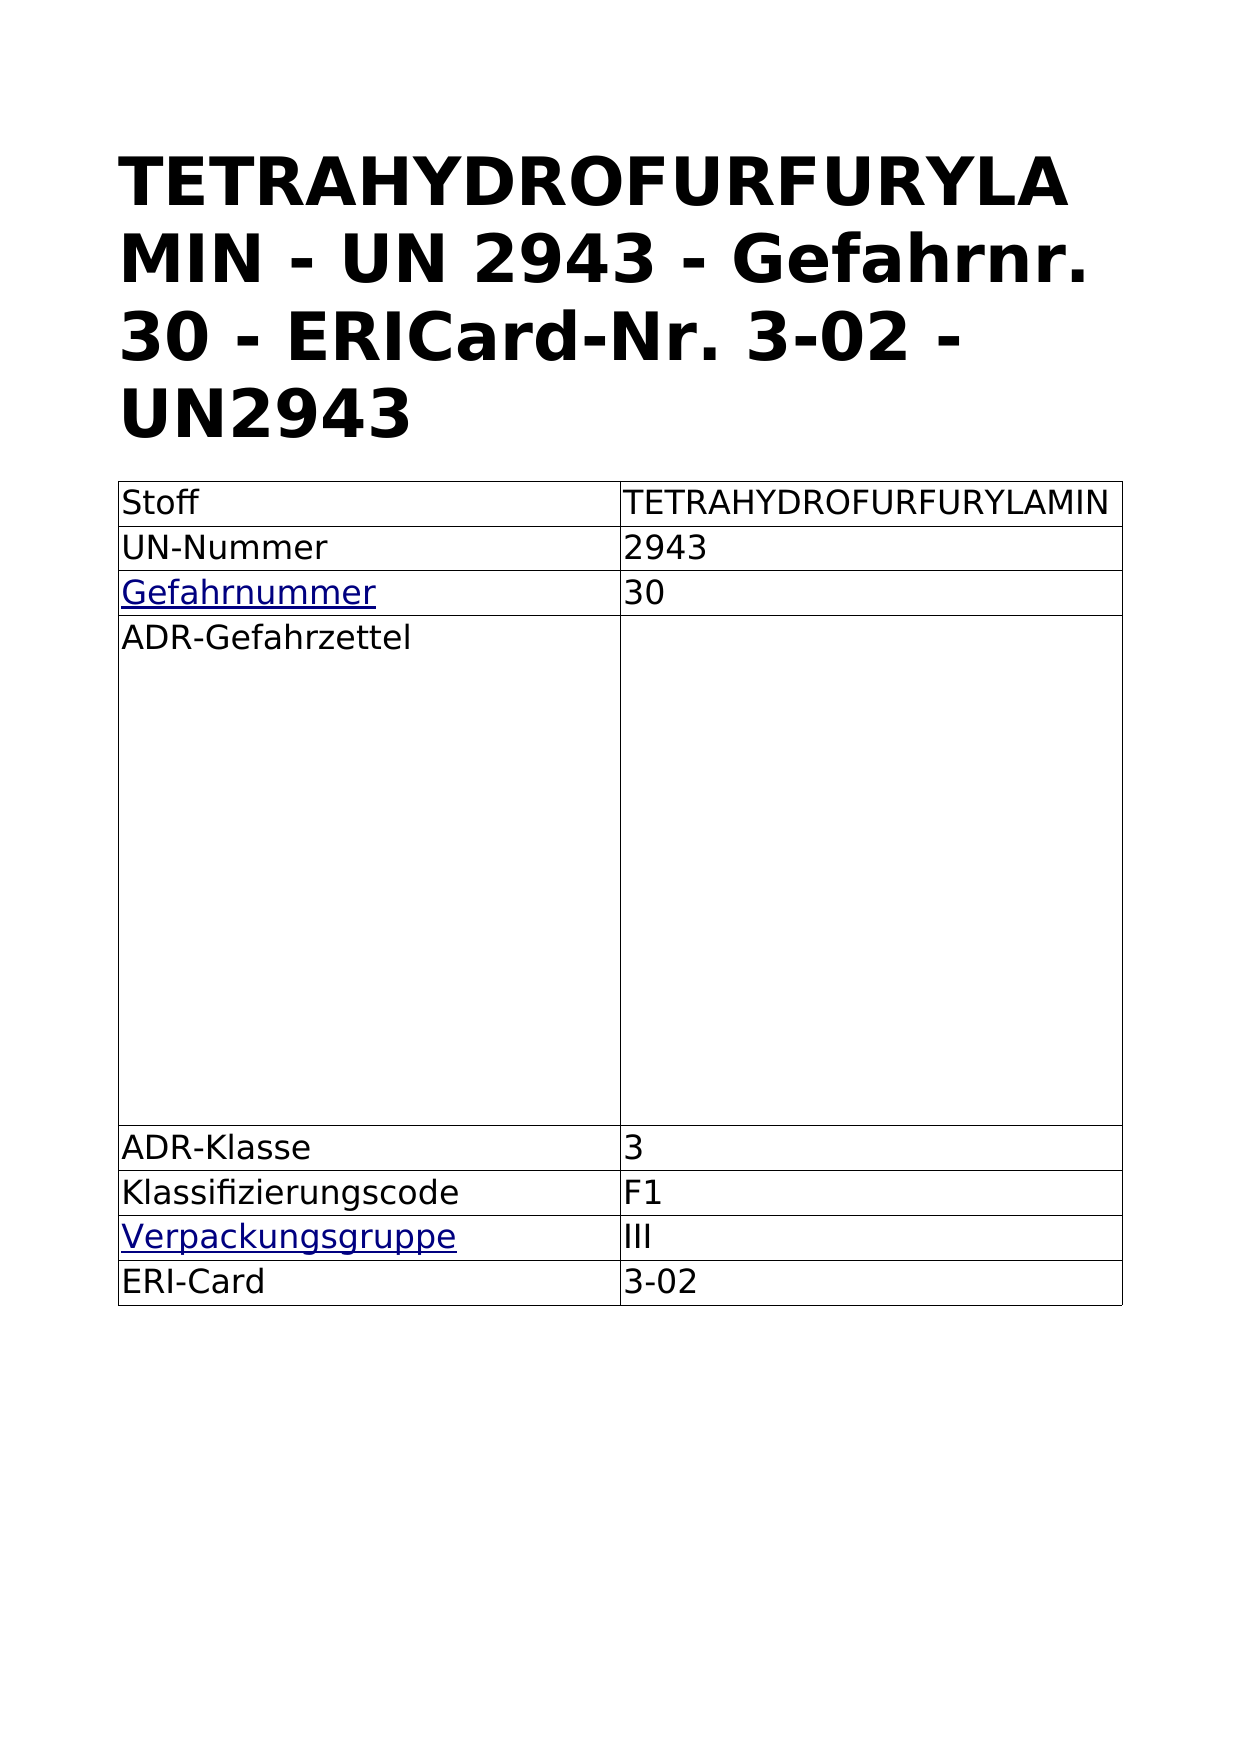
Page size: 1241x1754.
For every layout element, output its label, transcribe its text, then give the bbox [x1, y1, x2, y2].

table_header TETRAHYDROFURFURYLAMIN [621, 482, 1122, 526]
table_cell 30 [621, 571, 1122, 615]
table_cell Verpackungsgruppe [119, 1216, 620, 1260]
table_cell III [621, 1216, 1122, 1260]
subtitle TETRAHYDROFURFURYLAMIN - UN 2943 - Gefahrnr. 30 - ERICard-Nr. 3-02 - UN2943 [118, 143, 1122, 453]
table_cell [621, 616, 1122, 1125]
table_cell Klassifizierungscode [119, 1171, 620, 1215]
table_cell ADR-Klasse [119, 1126, 620, 1170]
table_header Stoff [119, 482, 620, 526]
table_cell 3 [621, 1126, 1122, 1170]
table_cell 3-02 [621, 1261, 1122, 1304]
table_cell UN-Nummer [119, 527, 620, 570]
table_cell ERI-Card [119, 1261, 620, 1304]
table_cell Gefahrnummer [119, 571, 620, 615]
table_cell ADR-Gefahrzettel [119, 616, 620, 1125]
table_cell 2943 [621, 527, 1122, 570]
table_cell F1 [621, 1171, 1122, 1215]
